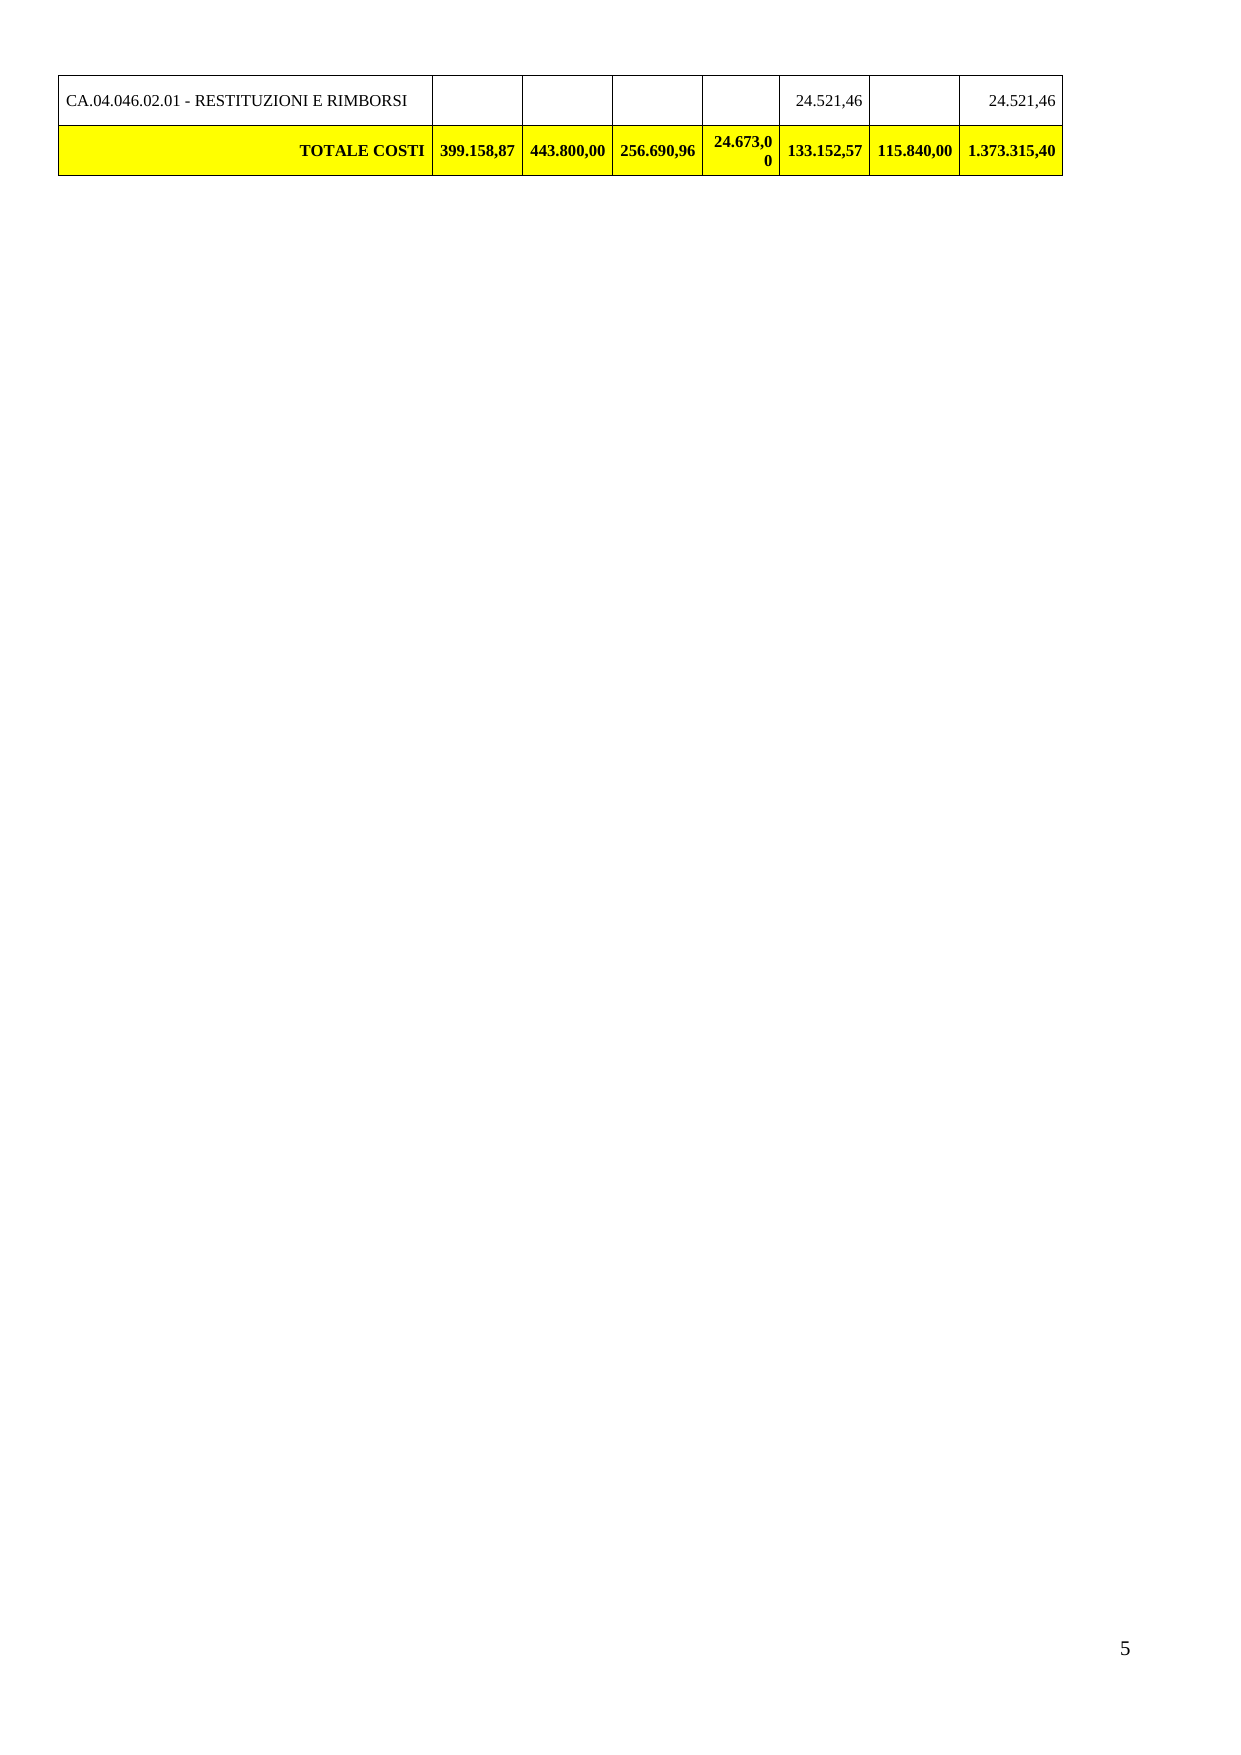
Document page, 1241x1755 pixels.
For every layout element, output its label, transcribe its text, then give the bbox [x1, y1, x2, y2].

table_cell 443.800,00 [523, 126, 612, 175]
table_cell 24.521,46 [780, 76, 869, 125]
table_cell [613, 76, 702, 125]
table_cell 256.690,96 [613, 126, 702, 175]
table_cell CA.04.046.02.01 - RESTITUZIONI E RIMBORSI [59, 76, 432, 125]
table_cell 24.521,46 [960, 76, 1062, 125]
table_cell [433, 76, 522, 125]
table_cell 115.840,00 [870, 126, 959, 175]
table_cell 1.373.315,40 [960, 126, 1062, 175]
table_cell 133.152,57 [780, 126, 869, 175]
table_cell [523, 76, 612, 125]
table_cell [870, 76, 959, 125]
table_cell 399.158,87 [433, 126, 522, 175]
table_cell TOTALE COSTI [59, 126, 432, 175]
table_cell 24.673,00 [703, 126, 779, 175]
table_cell [703, 76, 779, 125]
